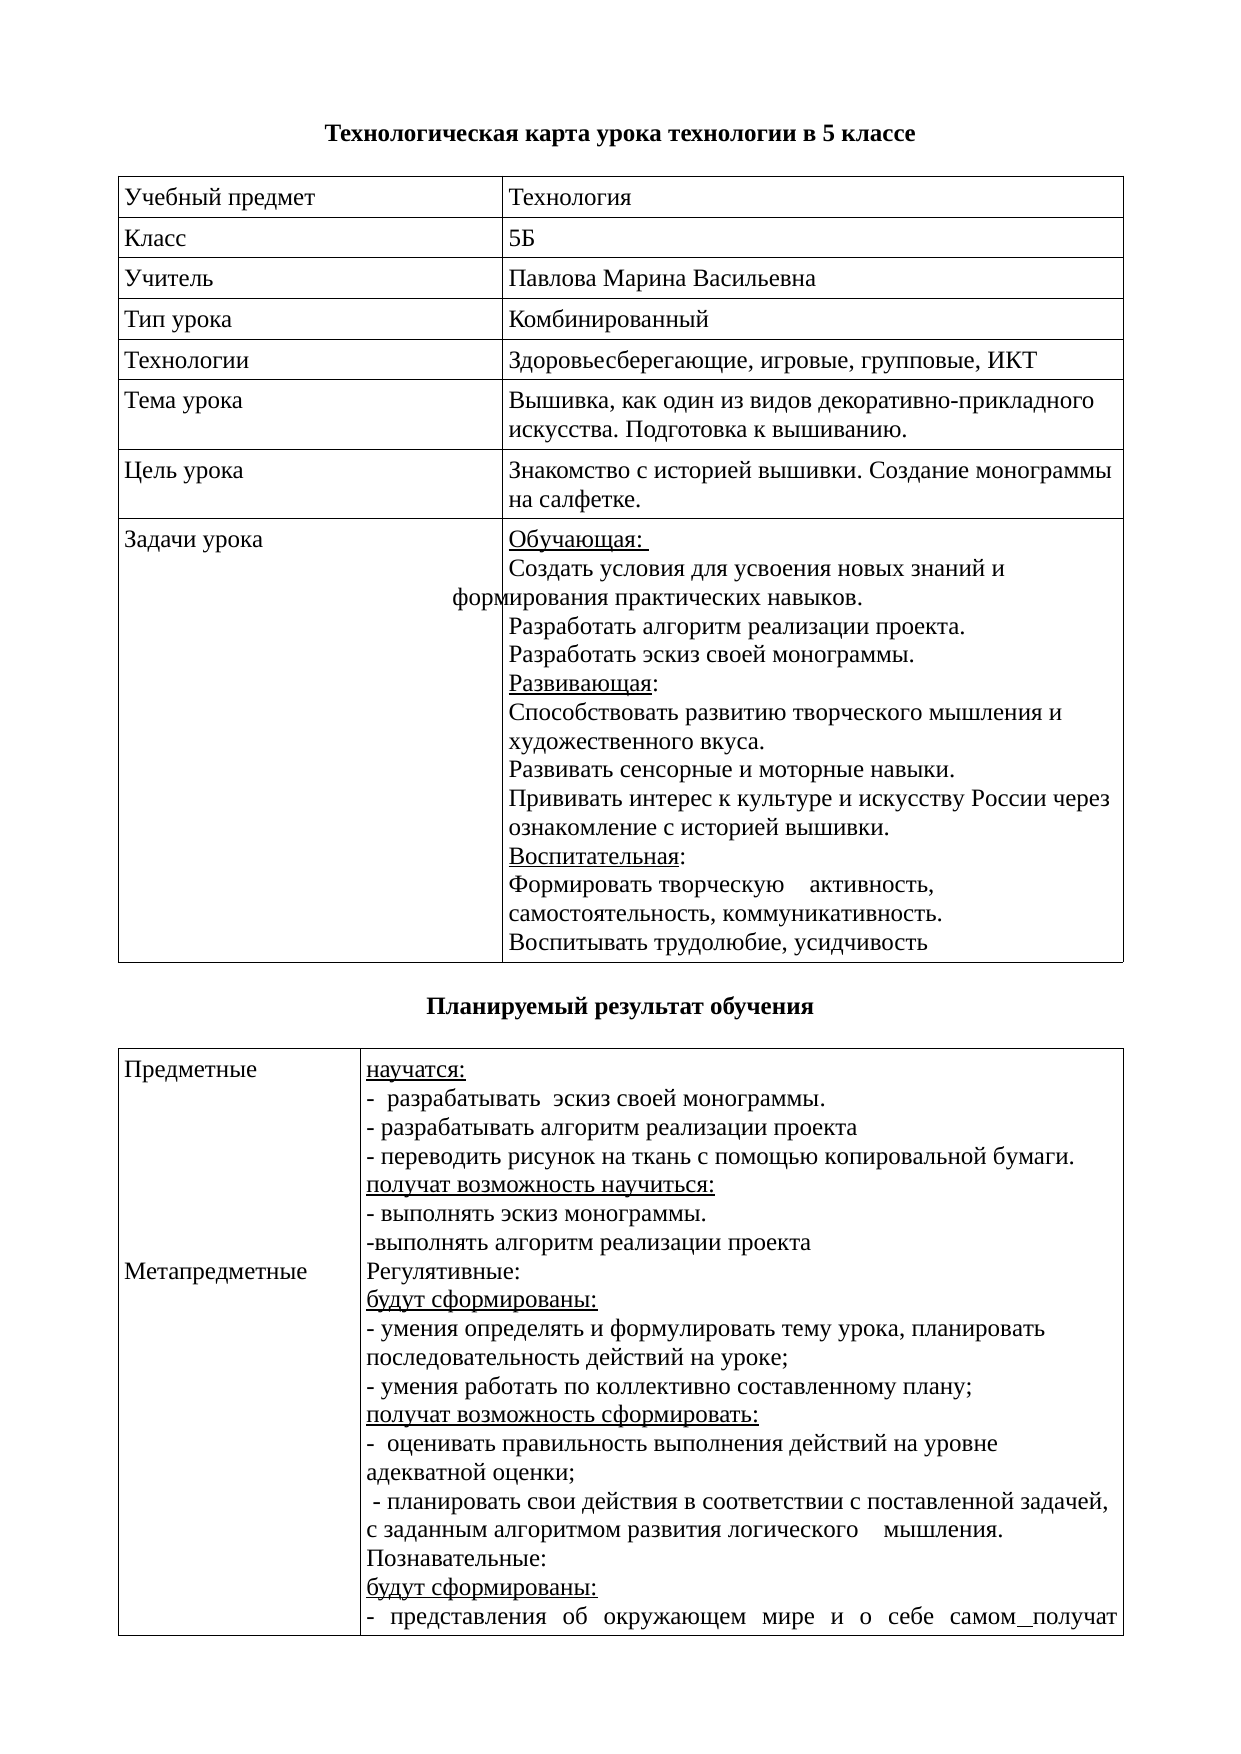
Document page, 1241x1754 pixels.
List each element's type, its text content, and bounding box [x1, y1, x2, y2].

table_header Учебный предмет [119, 177, 502, 216]
table_cell 5Б [503, 218, 1123, 257]
table_cell Цель урока [119, 450, 502, 518]
table_cell Комбинированный [503, 299, 1123, 338]
table_cell Тип урока [119, 299, 502, 338]
table_cell Учитель [119, 258, 502, 298]
table_cell Технологии [119, 340, 502, 379]
text Планируемый результат обучения [118, 991, 1122, 1019]
table_cell Класс [119, 218, 502, 257]
text Технологическая карта урока технологии в 5 классе [118, 118, 1122, 147]
table_cell Задачи урока [119, 519, 502, 961]
table_header Технология [503, 177, 1123, 216]
table_cell Вышивка, как один из видов декоративно-прикладного искусства. Подготовка к вышиванию. [503, 380, 1123, 449]
table_header Предметные Метапредметные [119, 1049, 360, 1635]
table_cell Здоровьесберегающие, игровые, групповые, ИКТ [503, 340, 1123, 379]
table_cell Тема урока [119, 380, 502, 449]
table_header научатся: - разрабатывать эскиз своей монограммы. - разрабатывать алгоритм реализации проекта - переводить рисунок на ткань с помощью копировальной бумаги. получат возможность научиться: - выполнять эскиз монограммы. -выполнять алгоритм реализации проекта Регулятивные: будут сформированы: - умения определять и формулировать тему урока, планировать последовательность действий на уроке; - умения работать по коллективно составленному плану; получат возможность сформировать: - оценивать правильность выполнения действий на уровне адекватной оценки; - планировать свои действия в соответствии с поставленной задачей, с заданным алгоритмом развития логического мышления. Познавательные: будут сформированы: - представления об окружающем мире и о себе самом получат [361, 1049, 1123, 1635]
table_cell Знакомство с историей вышивки. Создание монограммы на салфетке. [503, 450, 1123, 518]
table_cell Павлова Марина Васильевна [503, 258, 1123, 298]
table_cell Обучающая: Создать условия для усвоения новых знаний и формирования практических навыков. Разработать алгоритм реализации проекта. Разработать эскиз своей монограммы. Развивающая: Способствовать развитию творческого мышления и художественного вкуса. Развивать сенсорные и моторные навыки. Прививать интерес к культуре и искусству России через ознакомление с историей вышивки. Воспитательная: Формировать творческую активность, самостоятельность, коммуникативность. Воспитывать трудолюбие, усидчивость [503, 519, 1123, 961]
